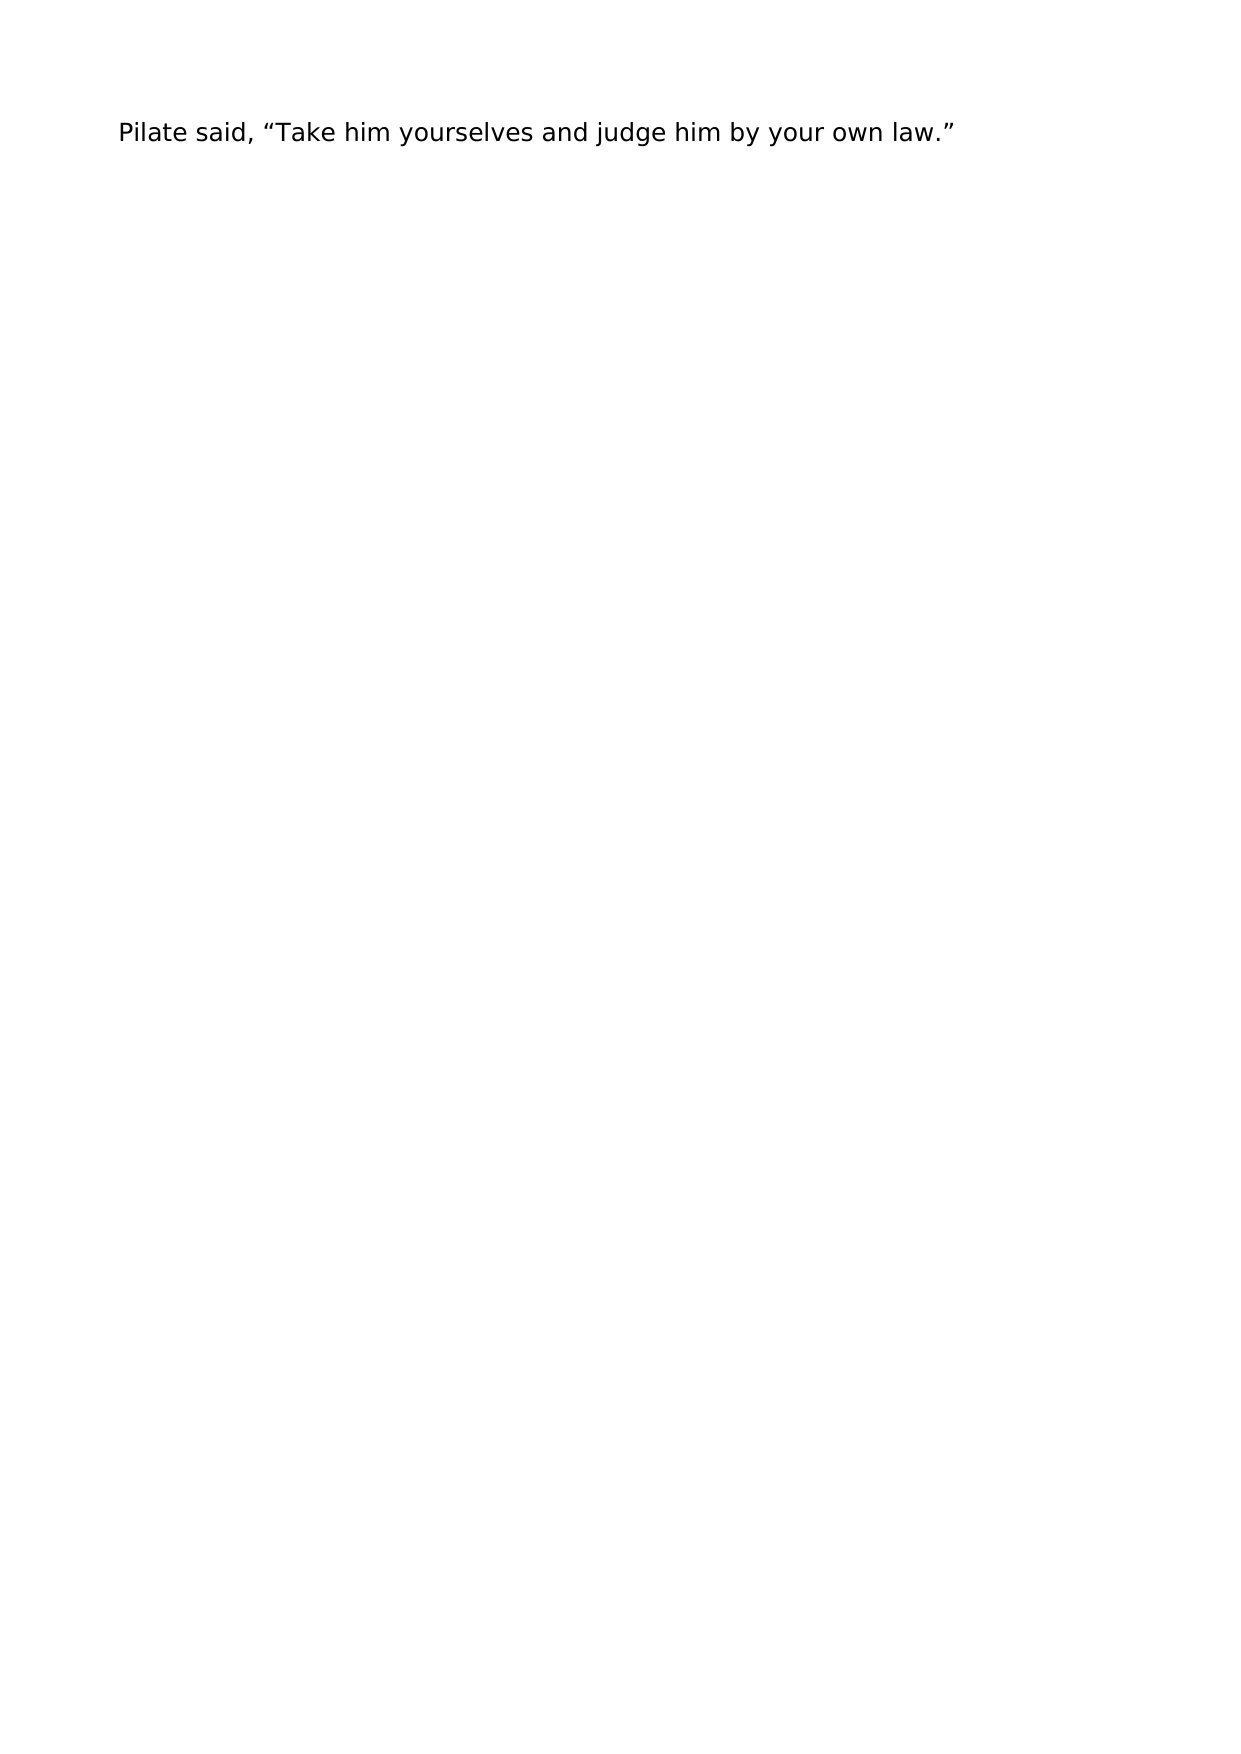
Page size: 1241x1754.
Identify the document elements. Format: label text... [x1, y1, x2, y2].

text Pilate said, “Take him yourselves and judge him by your own law.” [118, 118, 1122, 147]
